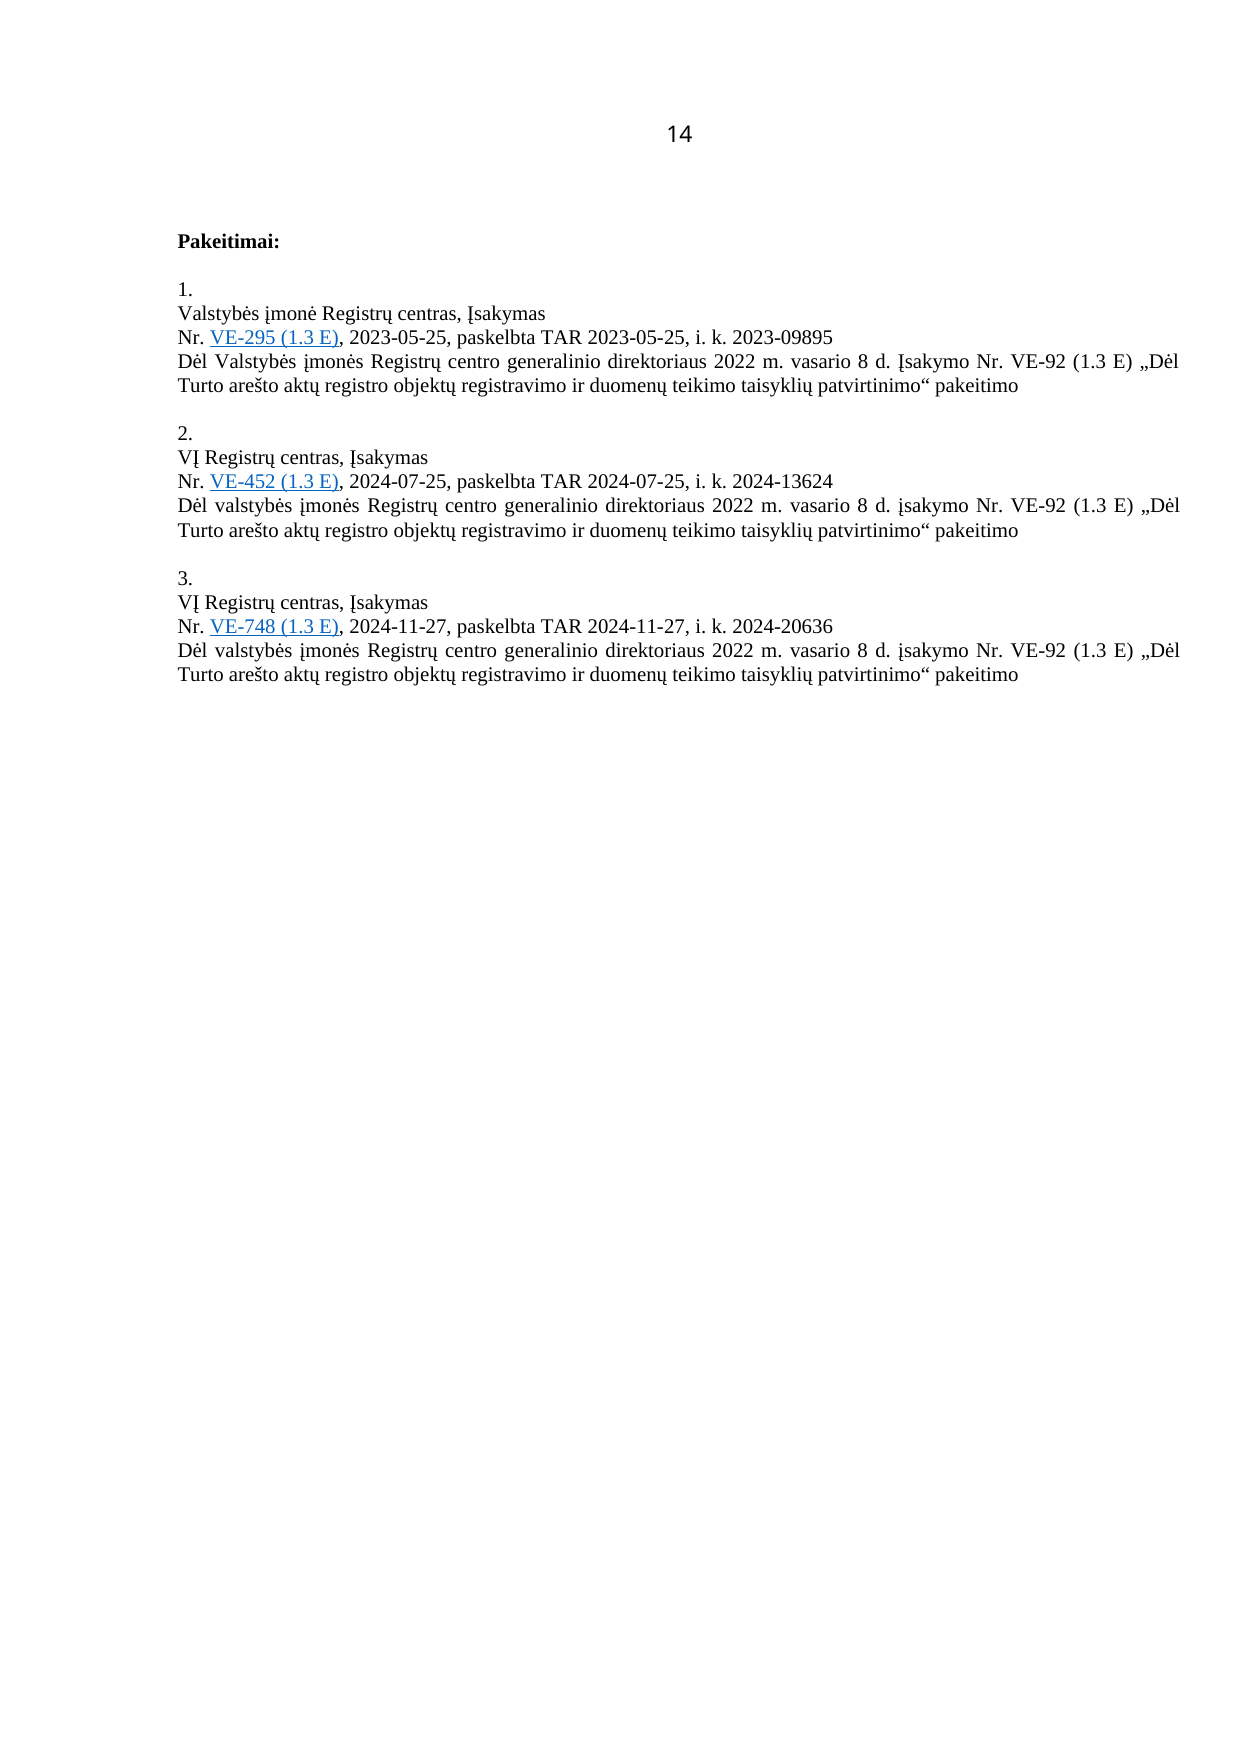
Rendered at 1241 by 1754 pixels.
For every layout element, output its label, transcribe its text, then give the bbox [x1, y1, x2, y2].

text Valstybės įmonė Registrų centras, Įsakymas [177, 301, 1181, 325]
text Dėl valstybės įmonės Registrų centro generalinio direktoriaus 2022 m. vasario 8 d. įsakymo Nr. VE-92 (1.3 E) „Dėl Turto arešto aktų registro objektų registravimo ir duomenų teikimo taisyklių patvirtinimo“ pakeitimo [177, 638, 1181, 686]
text Nr. VE-295 (1.3 E), 2023-05-25, paskelbta TAR 2023-05-25, i. k. 2023-09895 [177, 325, 1181, 349]
text Nr. VE-452 (1.3 E), 2024-07-25, paskelbta TAR 2024-07-25, i. k. 2024-13624 [177, 469, 1181, 493]
text VĮ Registrų centras, Įsakymas [177, 445, 1181, 469]
text 1. [177, 277, 1181, 301]
text Dėl Valstybės įmonės Registrų centro generalinio direktoriaus 2022 m. vasario 8 d. Įsakymo Nr. VE-92 (1.3 E) „Dėl Turto arešto aktų registro objektų registravimo ir duomenų teikimo taisyklių patvirtinimo“ pakeitimo [177, 349, 1181, 397]
text VĮ Registrų centras, Įsakymas [177, 590, 1181, 614]
text Dėl valstybės įmonės Registrų centro generalinio direktoriaus 2022 m. vasario 8 d. įsakymo Nr. VE-92 (1.3 E) „Dėl Turto arešto aktų registro objektų registravimo ir duomenų teikimo taisyklių patvirtinimo“ pakeitimo [177, 493, 1181, 542]
text 3. [177, 566, 1181, 590]
text 2. [177, 421, 1181, 445]
text Nr. VE-748 (1.3 E), 2024-11-27, paskelbta TAR 2024-11-27, i. k. 2024-20636 [177, 614, 1181, 638]
text Pakeitimai: [177, 229, 1181, 253]
